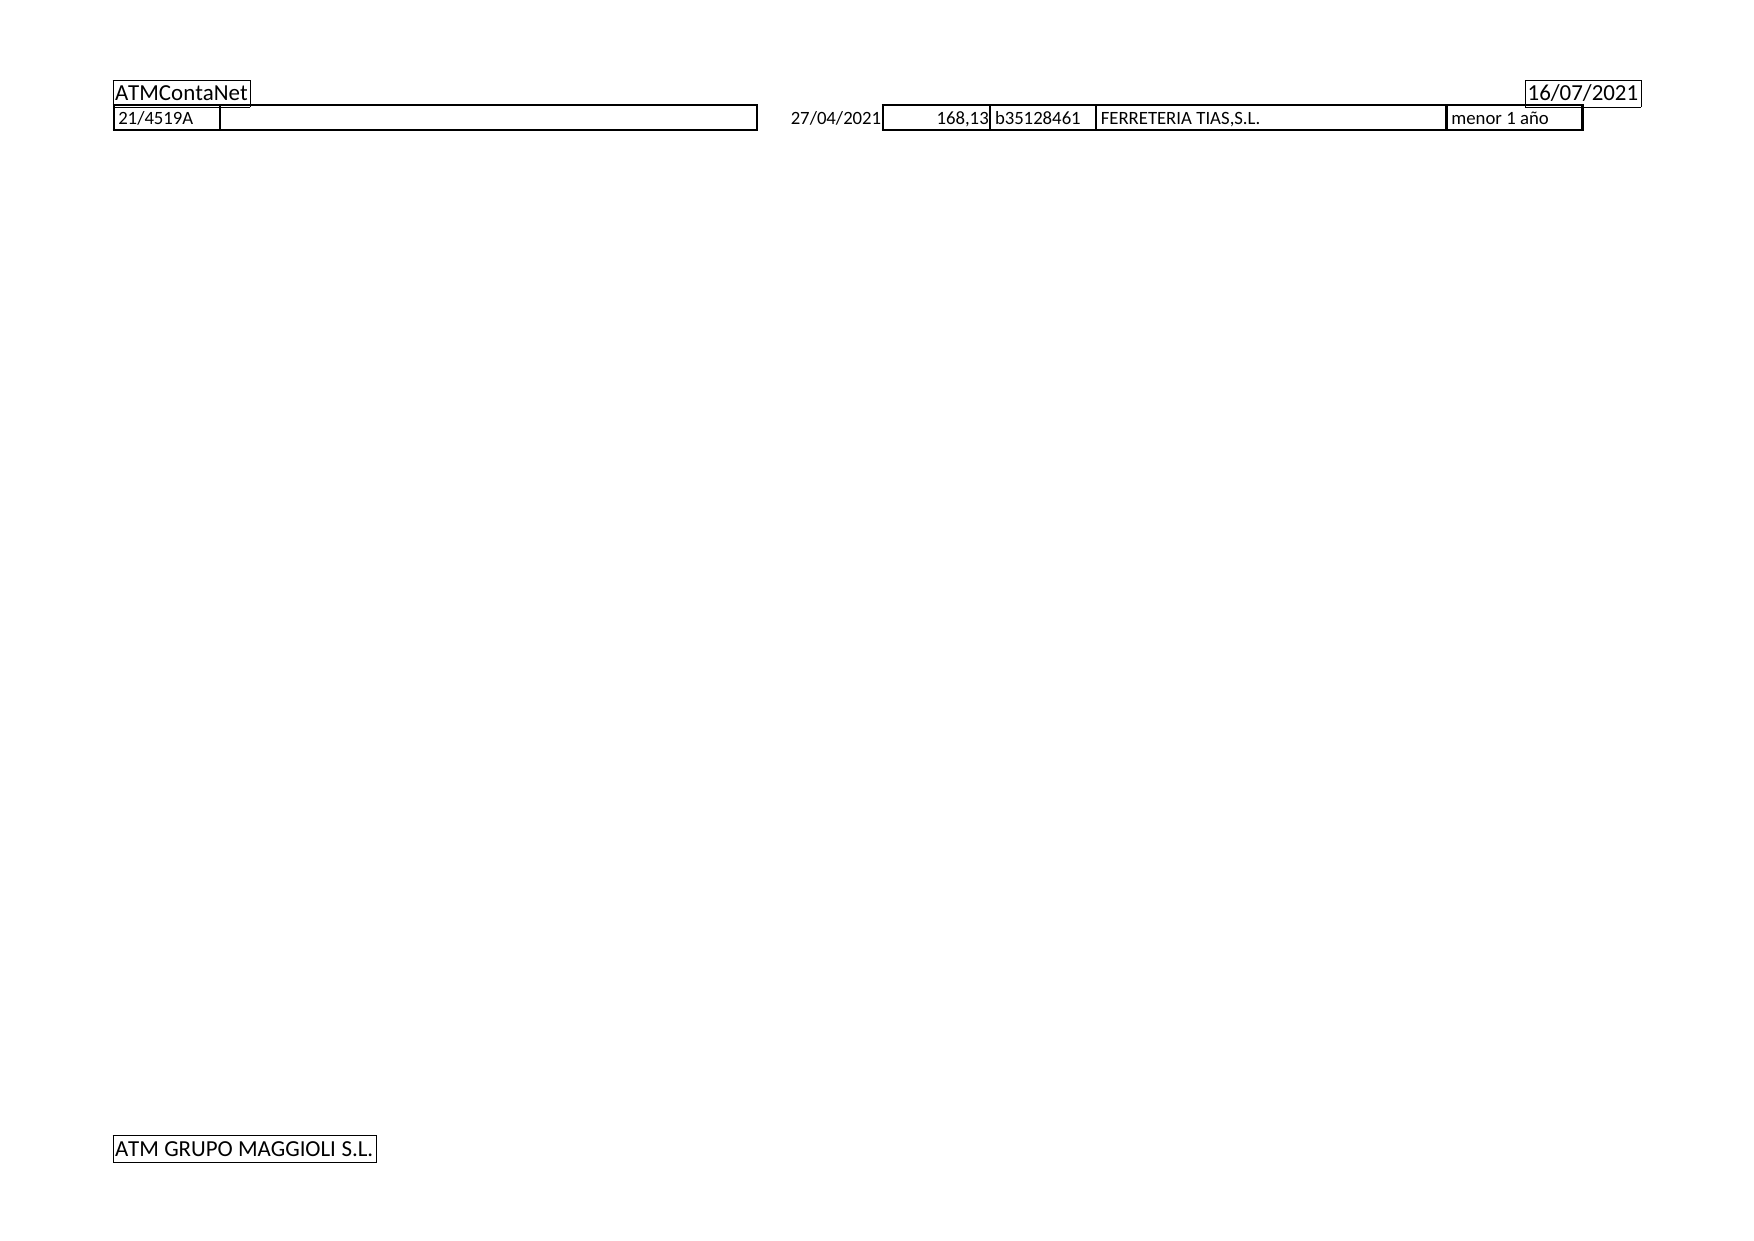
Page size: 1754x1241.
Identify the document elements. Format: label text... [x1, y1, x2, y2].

table_cell 21/4519A [115, 108, 219, 129]
table_cell [221, 106, 756, 129]
table_cell menor 1 año [1448, 106, 1581, 129]
table_cell FERRETERIA TIAS,S.L. [1097, 106, 1445, 129]
table_cell 168,13 [884, 106, 989, 129]
table_cell b35128461 [991, 106, 1095, 129]
table_cell 27/04/2021 [758, 104, 882, 129]
